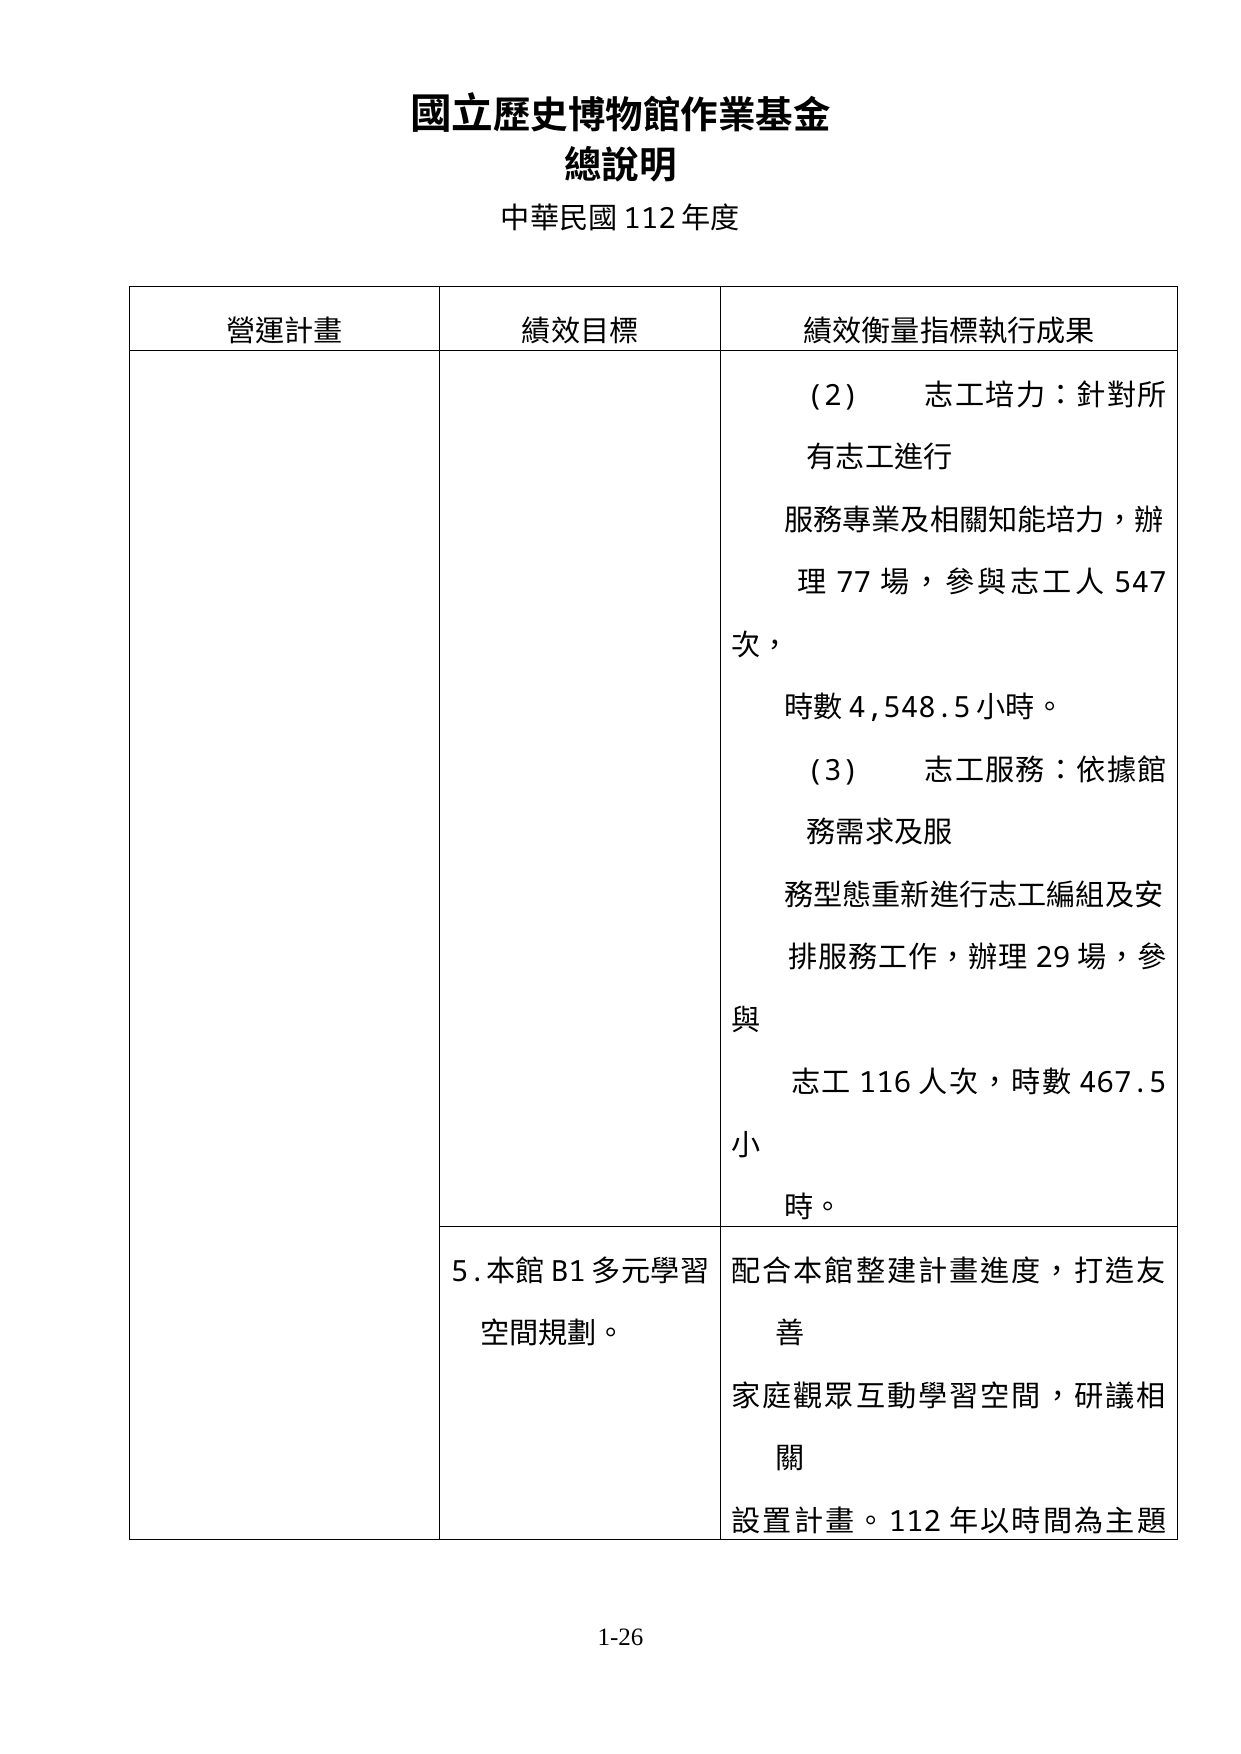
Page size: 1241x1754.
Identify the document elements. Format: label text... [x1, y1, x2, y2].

table_header 績效衡量指標執行成果 [721, 287, 1177, 349]
table_cell 5.本館B1多元學習空間規劃。 [440, 1227, 720, 1539]
table_header 績效目標 [440, 287, 720, 349]
table_cell [130, 351, 439, 1539]
table_cell 配合本館整建計畫進度，打造友善 家庭觀眾互動學習空間，研議相關 設置計畫。112年以時間為主題 [721, 1227, 1177, 1539]
table_cell 持續本館文化志工培力，並以此為基礎推動志工服務。因應本館明年開館準備，112年度志工參與以館內外特定教育活動為主外，並招募與培力新志工為開館準備，總計本年度共辦理113場次，參與志工828人次，總服務暨培力時數計5,720小時。執行成果如下： 志工招募暨相關活動、會議： 視營運所需人力，以既有續任 志工192人為基礎，另已招募 服務志工44人。並辦理志工招 募面試、幹部會議、志工聯歡 會等活動，7場，165人支援， 時數704小時。 志工培力：針對所有志工進行 服務專業及相關知能培力，辦 理77場，參與志工人547次， 時數4,548.5小時。 志工服務：依據館務需求及服 務型態重新進行志工編組及安 排服務工作，辦理29場，參與 志工116人次，時數467.5小 時。 [721, 351, 1177, 1226]
table_cell [440, 351, 720, 1226]
table_header 營運計畫 [130, 287, 439, 349]
